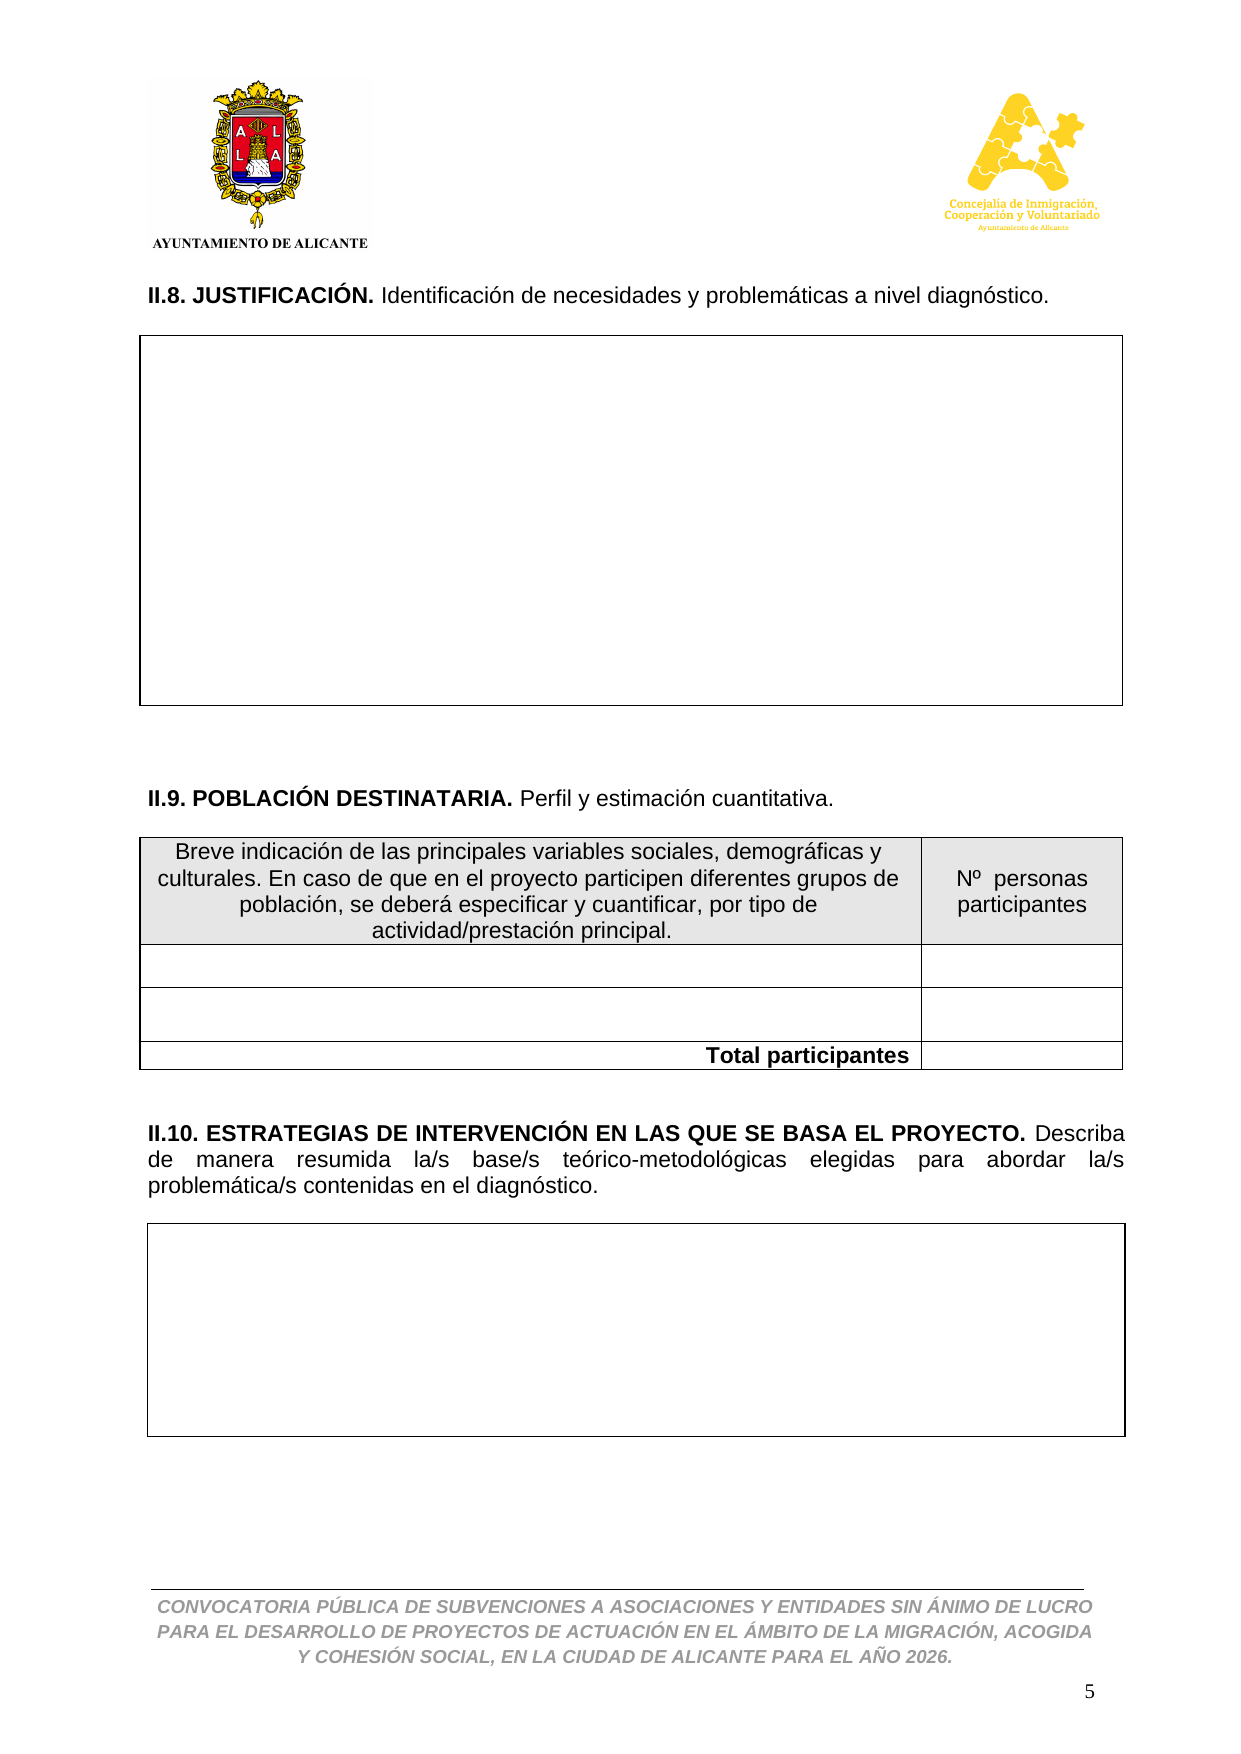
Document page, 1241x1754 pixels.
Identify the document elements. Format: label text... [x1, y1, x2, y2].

table_header [141, 336, 1122, 704]
text II.8. JUSTIFICACIÓN. Identificación de necesidades y problemáticas a nivel diagnóstico. [148, 282, 1125, 308]
table_header Nº personas participantes [922, 838, 1122, 944]
picture [146, 76, 373, 253]
table_header Breve indicación de las principales variables sociales, demográficas y culturales. En caso de que en el proyecto participen diferentes grupos de población, se deberá especificar y cuantificar, por tipo de actividad/prestación principal. [141, 838, 921, 944]
text II.10. ESTRATEGIAS DE INTERVENCIÓN EN LAS QUE SE BASA EL PROYECTO. Describa de manera resumida la/s base/s teórico-metodológicas elegidas para abordar la/s problemática/s contenidas en el diagnóstico. [148, 1120, 1125, 1199]
table_cell Total participantes [141, 1042, 921, 1068]
table_cell [141, 945, 921, 987]
table_cell [922, 988, 1122, 1041]
table_cell [922, 945, 1122, 987]
text II.9. POBLACIÓN DESTINATARIA. Perfil y estimación cuantitativa. [148, 784, 1120, 811]
table_cell [922, 1042, 1122, 1068]
picture [927, 71, 1121, 256]
table_header [148, 1224, 1124, 1436]
table_cell [141, 988, 921, 1041]
